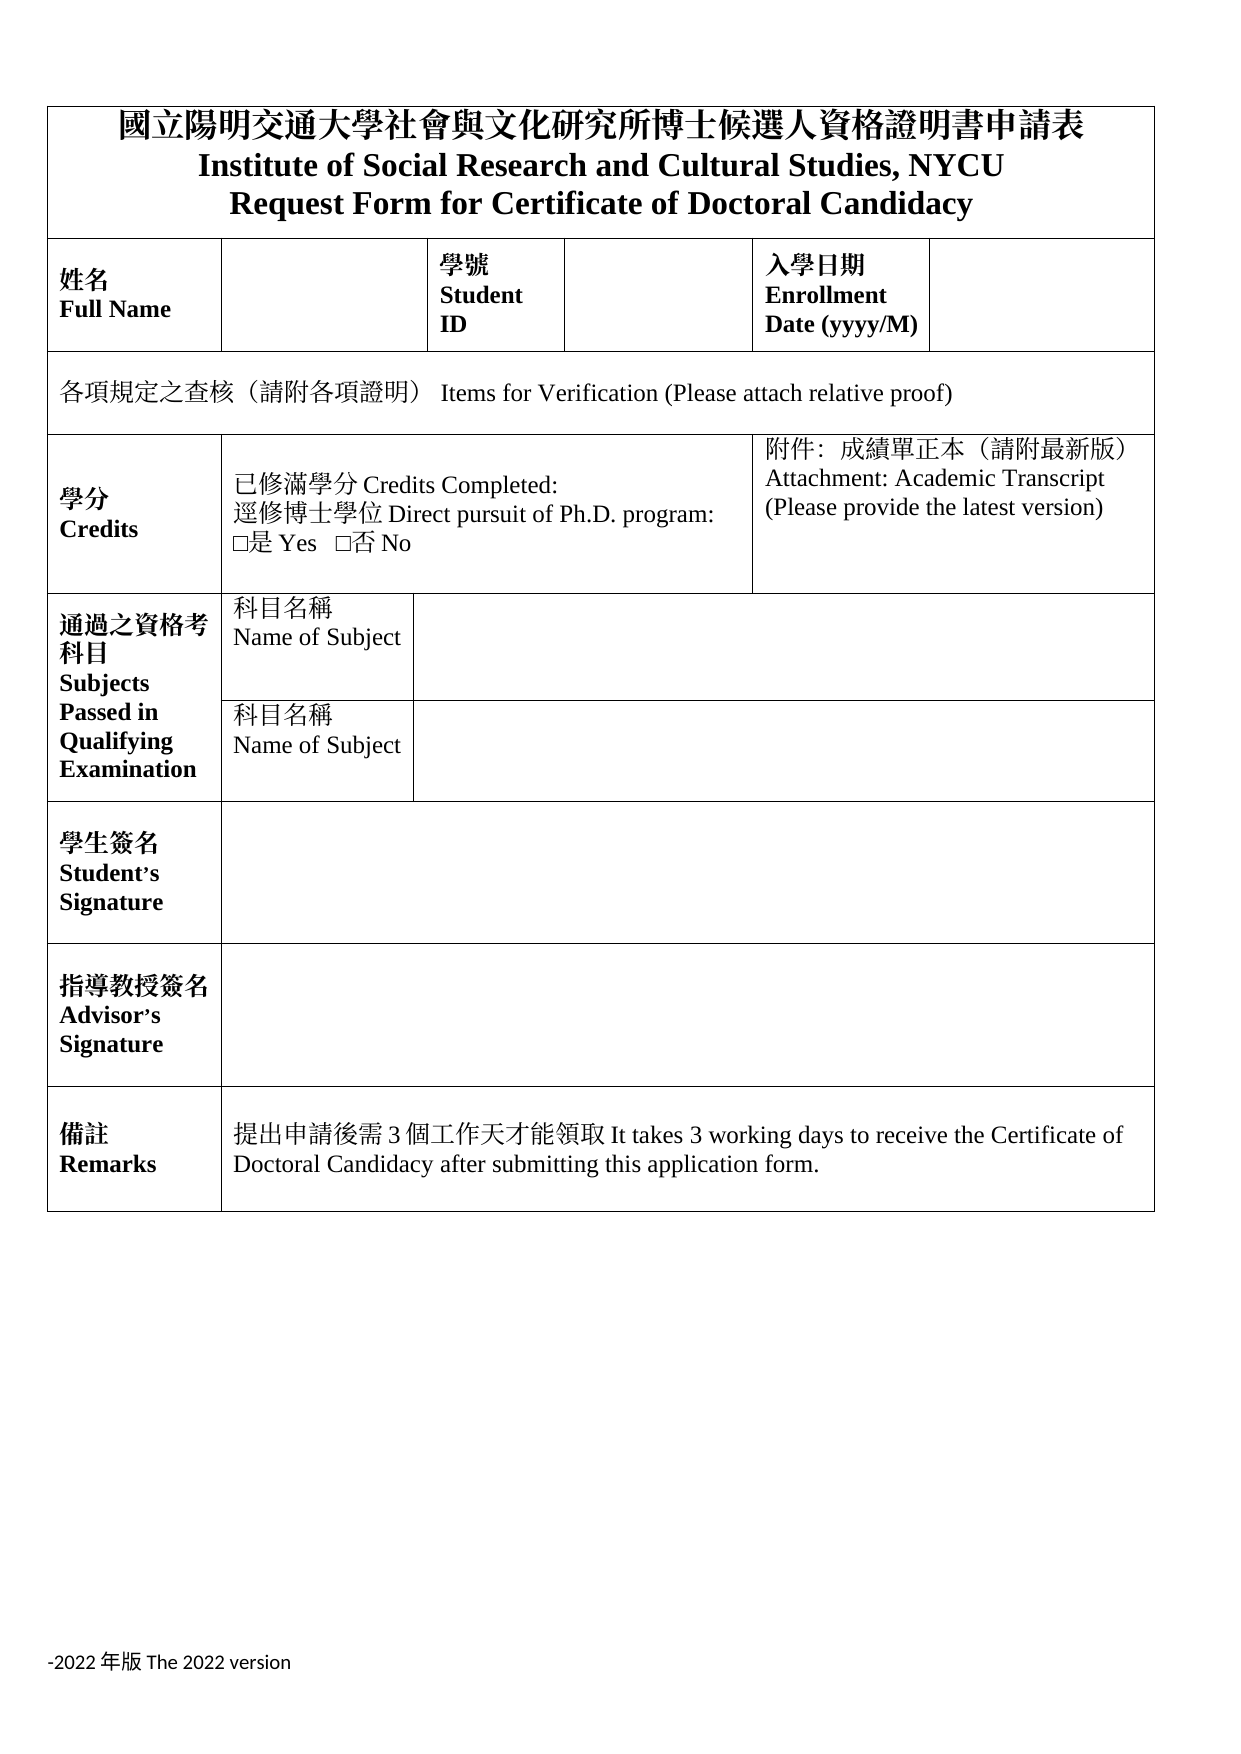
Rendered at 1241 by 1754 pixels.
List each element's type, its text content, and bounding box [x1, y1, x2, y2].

table_cell [414, 701, 1154, 801]
table_cell 學號 Student ID [428, 239, 564, 351]
table_header 國立陽明交通大學社會與文化研究所博士候選人資格證明書申請表 Institute of Social Research and Cultural Studies, NYCU Request Form for Certificate of Doctoral Candidacy [48, 107, 1154, 237]
table_cell 姓名 Full Name [48, 239, 221, 351]
table_cell 提出申請後需3個工作天才能領取It takes 3 working days to receive the Certificate of Doctoral Candidacy after submitting this application form. [222, 1087, 1154, 1211]
table_cell [222, 802, 1154, 943]
table_cell 各項規定之查核（請附各項證明） Items for Verification (Please attach relative proof) [48, 352, 1154, 434]
table_cell 已修滿學分Credits Completed: 逕修博士學位Direct pursuit of Ph.D. program: □是Yes □否No [222, 435, 752, 593]
table_cell 附件：成績單正本（請附最新版） Attachment: Academic Transcript (Please provide the latest version) [753, 435, 1154, 593]
table_cell 科目名稱 Name of Subject [222, 594, 413, 700]
table_cell 通過之資格考科目 Subjects Passed in Qualifying Examination [48, 594, 221, 801]
table_cell 指導教授簽名 Advisor’s Signature [48, 944, 221, 1086]
table_cell 入學日期Enrollment Date (yyyy/M) [753, 239, 929, 351]
table_cell [222, 944, 1154, 1086]
table_cell 學分 Credits [48, 435, 221, 593]
table_cell 學生簽名 Student’s Signature [48, 802, 221, 943]
table_cell [414, 594, 1154, 700]
table_cell 備註 Remarks [48, 1087, 221, 1211]
table_cell [565, 239, 752, 351]
table_cell 科目名稱 Name of Subject [222, 701, 413, 801]
table_cell [222, 239, 427, 351]
table_cell [930, 239, 1154, 351]
